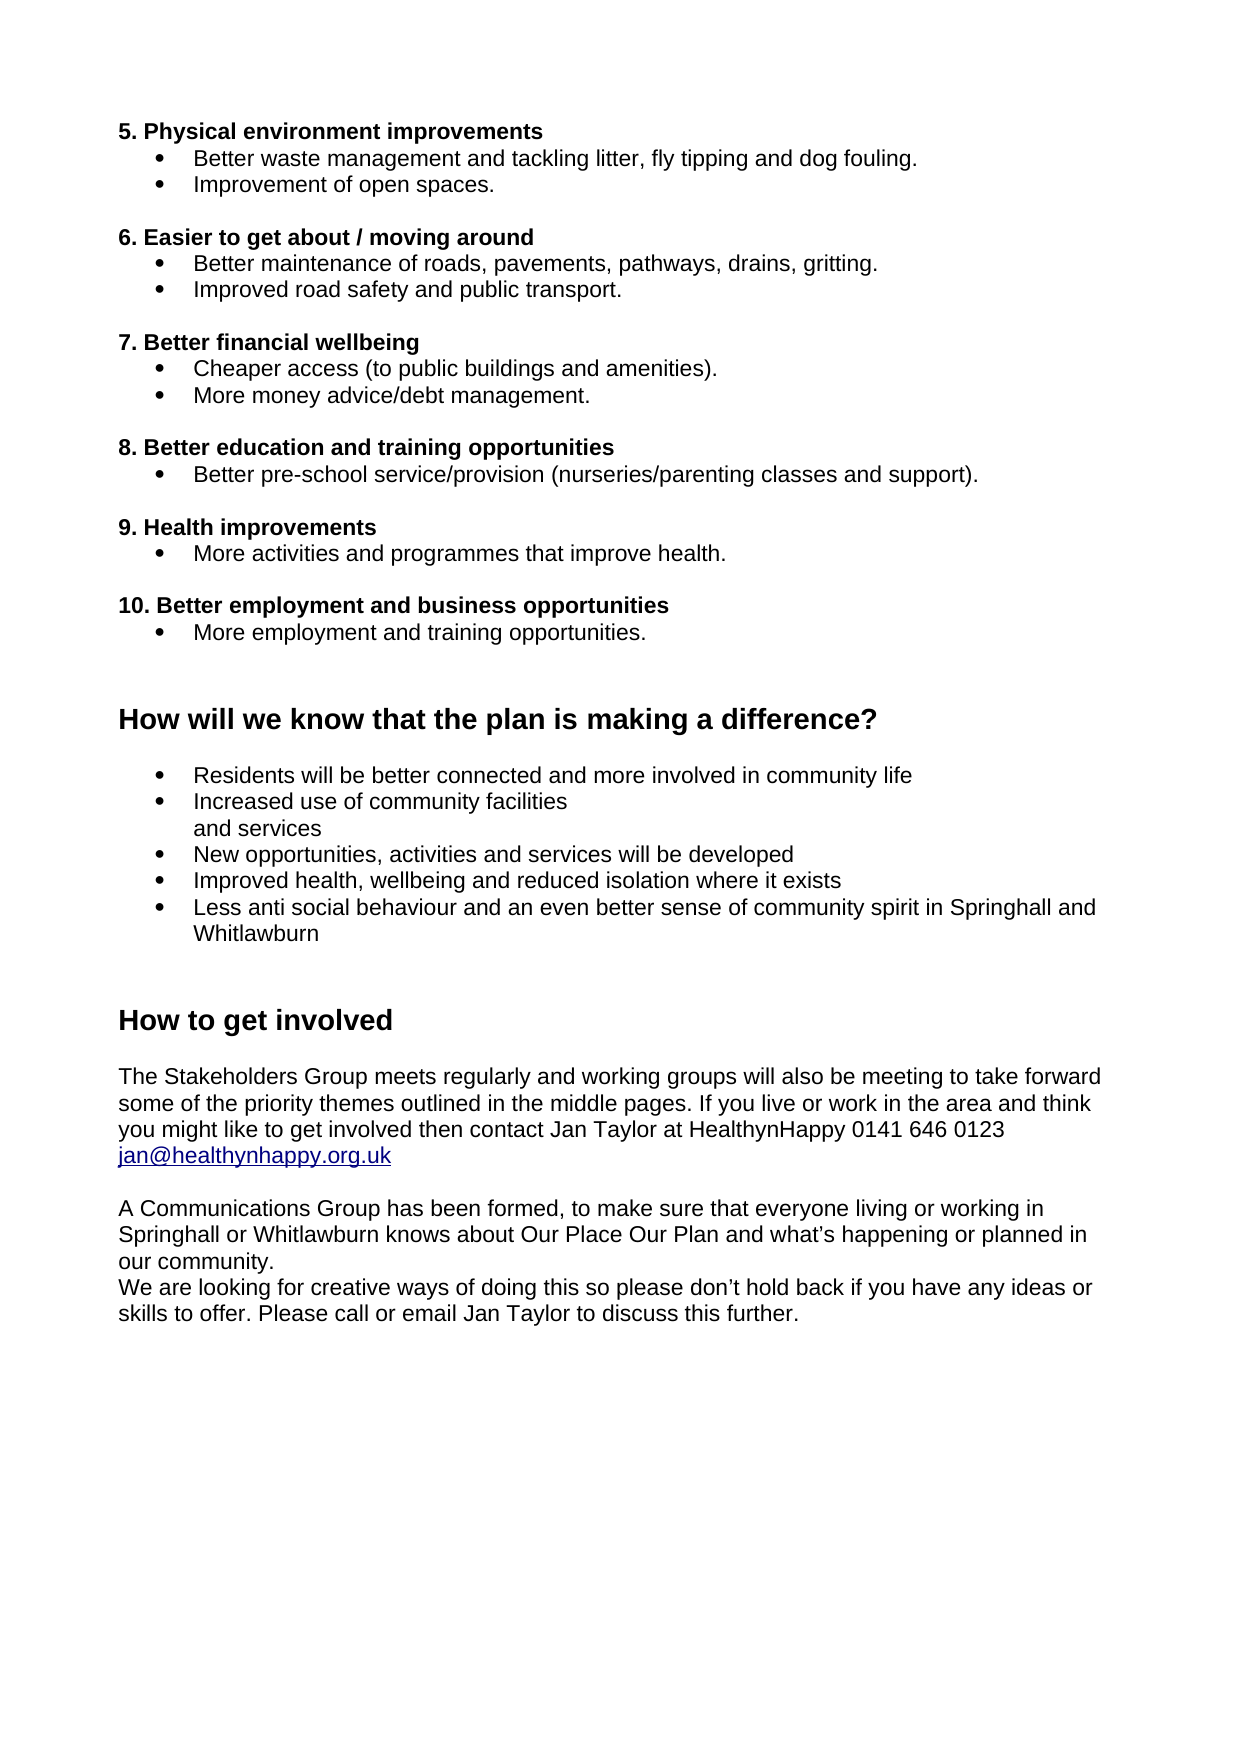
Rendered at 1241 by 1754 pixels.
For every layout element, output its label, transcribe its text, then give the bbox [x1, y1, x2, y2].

text 10. Better employment and business opportunities [118, 592, 1122, 619]
list Residents will be better connected and more involved in community life [156, 762, 1122, 788]
text 8. Better education and training opportunities [118, 434, 1122, 461]
list Cheaper access (to public buildings and amenities). [156, 355, 1122, 382]
list More employment and training opportunities. [156, 619, 1122, 645]
list New opportunities, activities and services will be developed [156, 841, 1122, 867]
text 9. Health improvements [118, 513, 1122, 540]
list More money advice/debt management. [156, 382, 1122, 408]
subtitle How to get involved [118, 1003, 1122, 1037]
subtitle How will we know that the plan is making a difference? [118, 702, 1122, 736]
text 7. Better financial wellbeing [118, 329, 1122, 355]
list Improved road safety and public transport. [156, 276, 1122, 303]
list Less anti social behaviour and an even better sense of community spirit in Springhall and Whitlawburn [156, 894, 1122, 946]
text A Communications Group has been formed, to make sure that everyone living or working in Springhall or Whitlawburn knows about Our Place Our Plan and what’s happening or planned in our community. We are looking for creative ways of doing this so please don’t hold back if you have any ideas or skills to offer. Please call or email Jan Taylor to discuss this further. [118, 1195, 1122, 1327]
list Better waste management and tackling litter, fly tipping and dog fouling. [156, 144, 1122, 171]
list Better pre-school service/provision (nurseries/parenting classes and support). [156, 461, 1122, 487]
text 6. Easier to get about / moving around [118, 223, 1122, 250]
list Increased use of community facilities and services [156, 788, 1122, 841]
list Improvement of open spaces. [156, 171, 1122, 197]
list Improved health, wellbeing and reduced isolation where it exists [156, 867, 1122, 894]
text The Stakeholders Group meets regularly and working groups will also be meeting to take forward some of the priority themes outlined in the middle pages. If you live or work in the area and think you might like to get involved then contact Jan Taylor at HealthynHappy 0141 646 0123 jan@healthynhappy.org.uk [118, 1063, 1122, 1169]
text 5. Physical environment improvements [118, 118, 1122, 144]
list Better maintenance of roads, pavements, pathways, drains, gritting. [156, 250, 1122, 276]
list More activities and programmes that improve health. [156, 540, 1122, 566]
